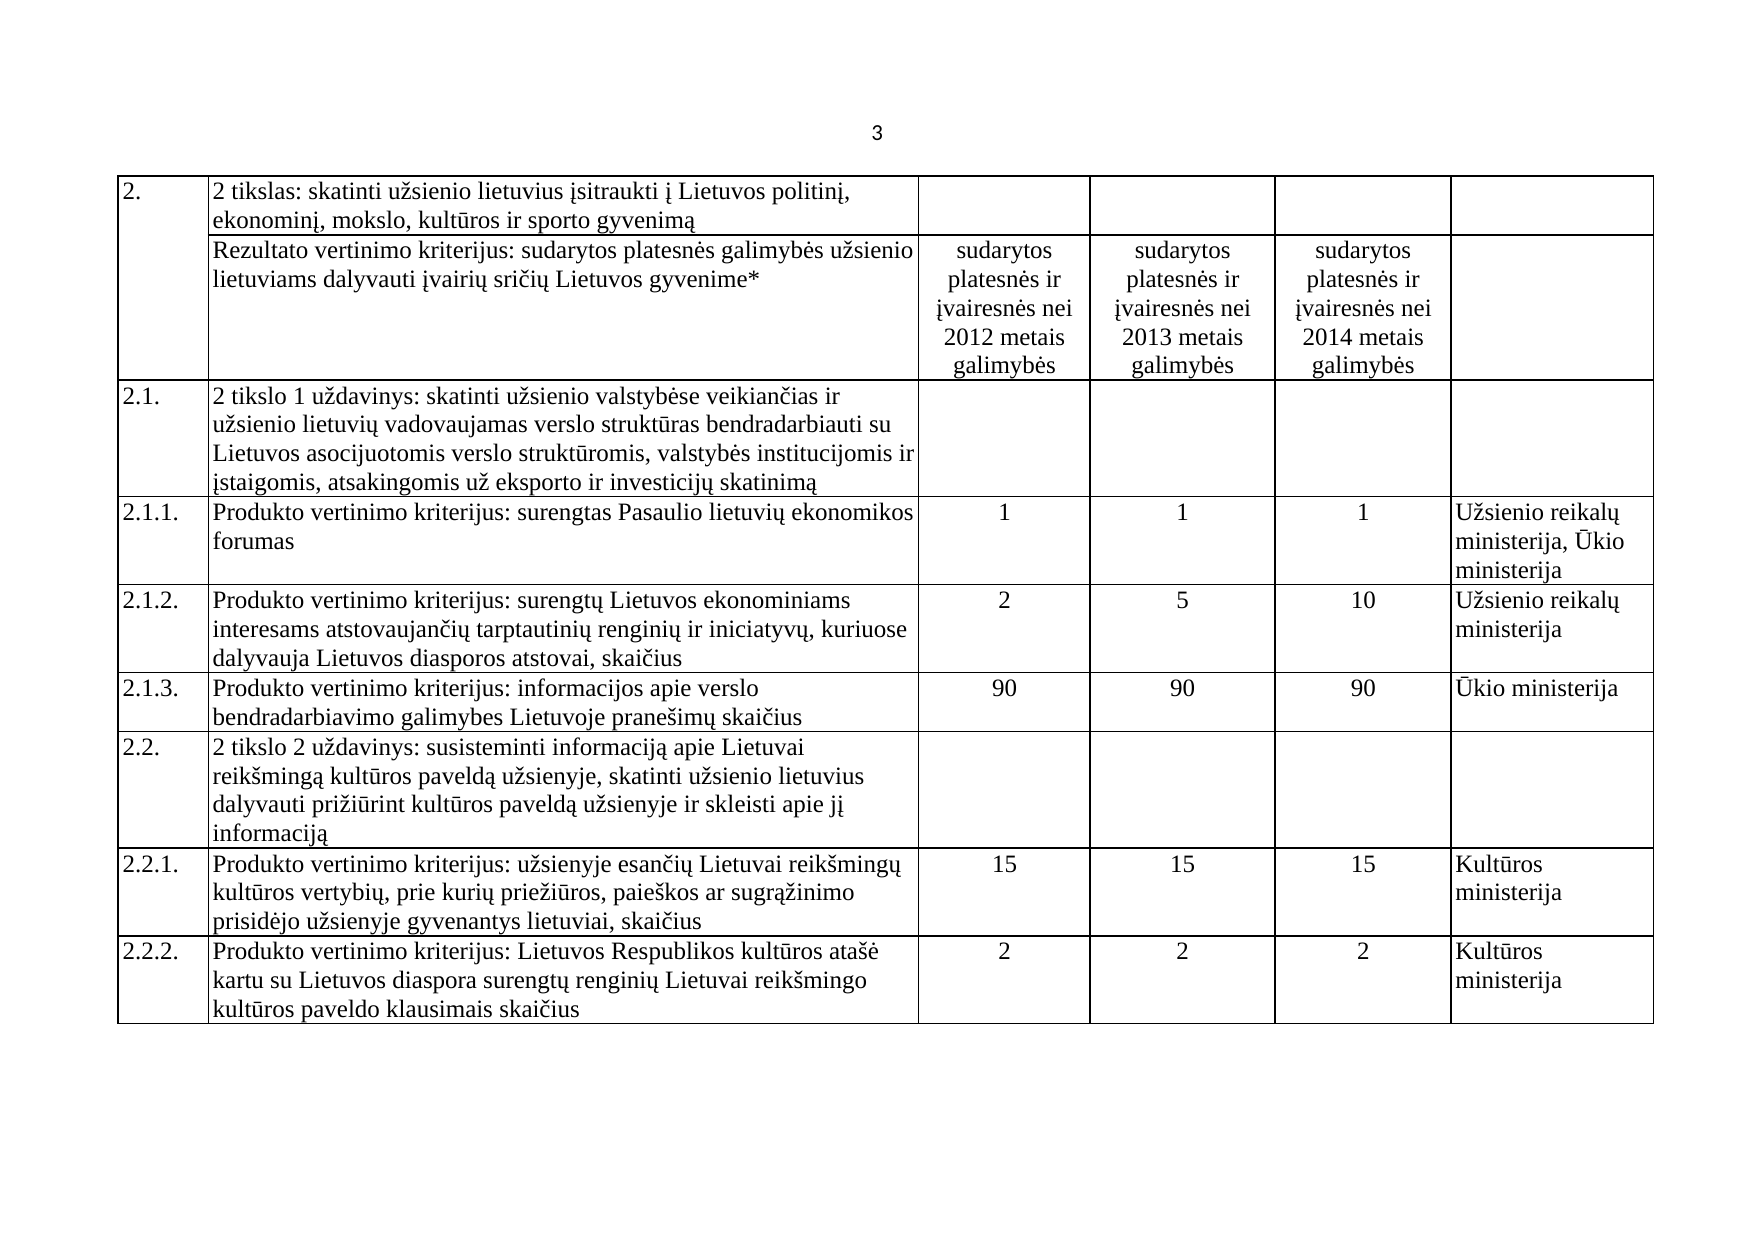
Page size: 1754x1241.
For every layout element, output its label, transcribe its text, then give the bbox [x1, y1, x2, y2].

table_cell 90 [919, 673, 1089, 731]
table_cell Produkto vertinimo kriterijus: Lietuvos Respublikos kultūros atašė kartu su Lietuvos diaspora surengtų renginių Lietuvai reikšmingo kultūros paveldo klausimais skaičius [209, 937, 918, 1023]
table_cell 2.1. [119, 381, 208, 496]
table_cell 15 [1091, 849, 1274, 935]
table_cell [1452, 236, 1653, 379]
table_cell 1 [919, 497, 1089, 584]
table_cell 2 tikslas: skatinti užsienio lietuvius įsitraukti į Lietuvos politinį, ekonominį, mokslo, kultūros ir sporto gyvenimą [209, 177, 918, 234]
table_cell 2 [1276, 937, 1450, 1023]
table_cell Ūkio ministerija [1452, 673, 1653, 731]
table_cell [1276, 177, 1450, 234]
table_cell 2.1.1. [119, 497, 208, 584]
table_cell Produkto vertinimo kriterijus: surengtas Pasaulio lietuvių ekonomikos forumas [209, 497, 918, 584]
table_cell [1276, 381, 1450, 496]
table_cell 2 tikslo 1 uždavinys: skatinti užsienio valstybėse veikiančias ir užsienio lietuvių vadovaujamas verslo struktūras bendradarbiauti su Lietuvos asocijuotomis verslo struktūromis, valstybės institucijomis ir įstaigomis, atsakingomis už eksporto ir investicijų skatinimą [209, 381, 918, 496]
table_cell Produkto vertinimo kriterijus: užsienyje esančių Lietuvai reikšmingų kultūros vertybių, prie kurių priežiūros, paieškos ar sugrąžinimo prisidėjo užsienyje gyvenantys lietuviai, skaičius [209, 849, 918, 935]
table_cell 1 [1276, 497, 1450, 584]
table_cell 15 [919, 849, 1089, 935]
table_cell 5 [1091, 585, 1274, 671]
table_cell [1452, 381, 1653, 496]
table_cell 2 tikslo 2 uždavinys: susisteminti informaciją apie Lietuvai reikšmingą kultūros paveldą užsienyje, skatinti užsienio lietuvius dalyvauti prižiūrint kultūros paveldą užsienyje ir skleisti apie jį informaciją [209, 732, 918, 847]
table_cell 10 [1276, 585, 1450, 671]
table_cell Užsienio reikalų ministerija, Ūkio ministerija [1452, 497, 1653, 584]
table_cell 2. [119, 177, 208, 379]
table_cell 2.2.2. [119, 937, 208, 1023]
table_cell Užsienio reikalų ministerija [1452, 585, 1653, 671]
table_cell Produkto vertinimo kriterijus: informacijos apie verslo bendradarbiavimo galimybes Lietuvoje pranešimų skaičius [209, 673, 918, 731]
table_cell [1091, 177, 1274, 234]
table_cell 90 [1091, 673, 1274, 731]
table_cell [1452, 177, 1653, 234]
table_cell 90 [1276, 673, 1450, 731]
table_cell Kultūros ministerija [1452, 937, 1653, 1023]
table_cell 1 [1091, 497, 1274, 584]
table_cell sudarytos platesnės ir įvairesnės nei 2014 metais galimybės [1276, 236, 1450, 379]
table_cell [919, 381, 1089, 496]
table_cell 15 [1276, 849, 1450, 935]
table_cell [1091, 381, 1274, 496]
table_cell sudarytos platesnės ir įvairesnės nei 2013 metais galimybės [1091, 236, 1274, 379]
table_cell [919, 177, 1089, 234]
table_cell [1276, 732, 1450, 847]
table_cell 2.2. [119, 732, 208, 847]
table_cell [919, 732, 1089, 847]
table_cell [1452, 732, 1653, 847]
table_cell 2.2.1. [119, 849, 208, 935]
table_cell 2 [1091, 937, 1274, 1023]
table_cell [1091, 732, 1274, 847]
table_cell sudarytos platesnės ir įvairesnės nei 2012 metais galimybės [919, 236, 1089, 379]
table_cell 2.1.2. [119, 585, 208, 671]
table_cell 2.1.3. [119, 673, 208, 731]
table_cell Kultūros ministerija [1452, 849, 1653, 935]
table_cell Produkto vertinimo kriterijus: surengtų Lietuvos ekonominiams interesams atstovaujančių tarptautinių renginių ir iniciatyvų, kuriuose dalyvauja Lietuvos diasporos atstovai, skaičius [209, 585, 918, 671]
table_cell 2 [919, 585, 1089, 671]
table_cell 2 [919, 937, 1089, 1023]
table_cell Rezultato vertinimo kriterijus: sudarytos platesnės galimybės užsienio lietuviams dalyvauti įvairių sričių Lietuvos gyvenime* [209, 236, 918, 379]
